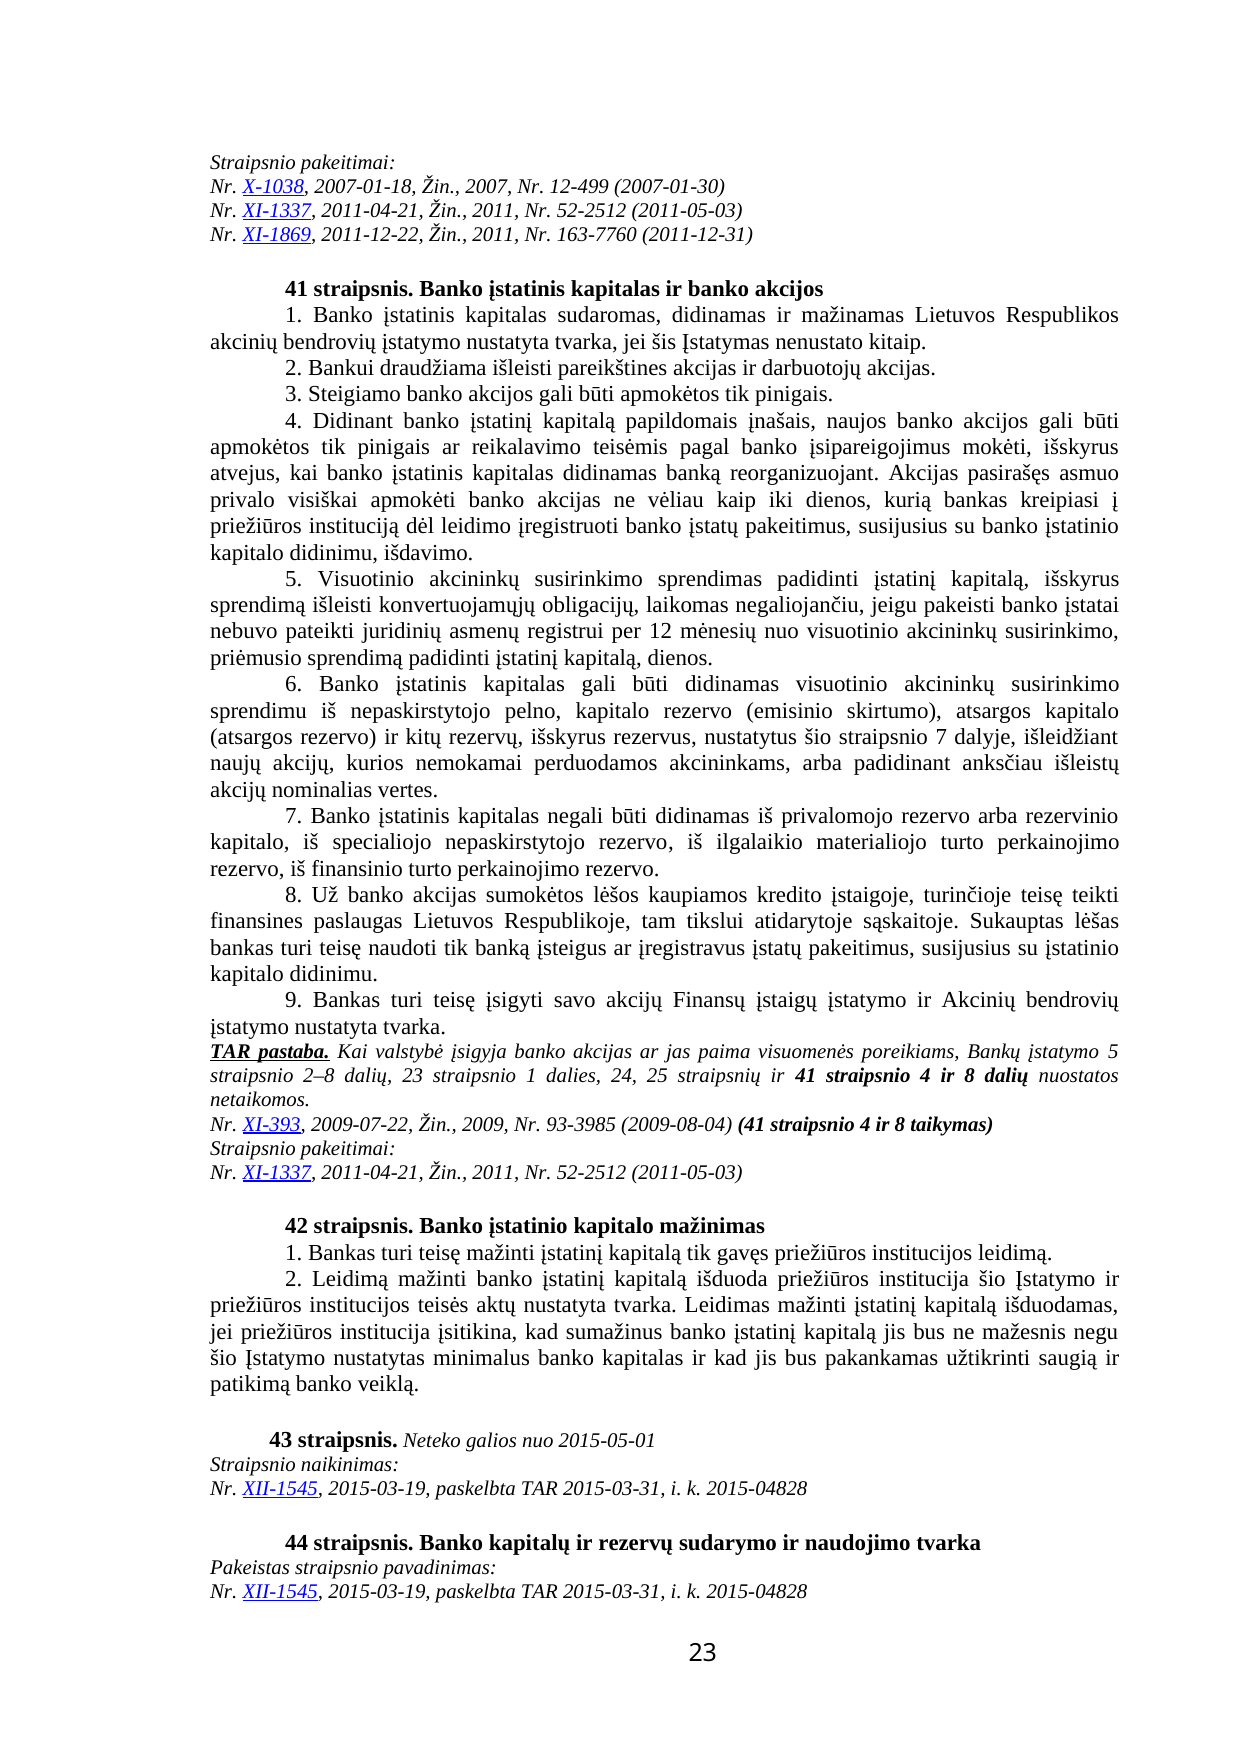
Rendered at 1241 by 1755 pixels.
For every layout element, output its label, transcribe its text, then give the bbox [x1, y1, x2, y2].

text 2. Bankui draudžiama išleisti pareikštines akcijas ir darbuotojų akcijas. [210, 354, 1120, 380]
text 41 straipsnis. Banko įstatinis kapitalas ir banko akcijos [210, 275, 1120, 301]
text Nr. XI-393, 2009-07-22, Žin., 2009, Nr. 93-3985 (2009-08-04) (41 straipsnio 4 ir 8 taikymas) [210, 1111, 1120, 1136]
text 9. Bankas turi teisę įsigyti savo akcijų Finansų įstaigų įstatymo ir Akcinių bendrovių įstatymo nustatyta tvarka. [210, 987, 1120, 1039]
text 43 straipsnis. Neteko galios nuo 2015-05-01 [210, 1426, 1120, 1452]
text 1. Bankas turi teisę mažinti įstatinį kapitalą tik gavęs priežiūros institucijos leidimą. [210, 1239, 1120, 1265]
text Straipsnio pakeitimai: [210, 150, 1120, 174]
text Nr. XI-1869, 2011-12-22, Žin., 2011, Nr. 163-7760 (2011-12-31) [210, 222, 1120, 246]
text Nr. XI-1337, 2011-04-21, Žin., 2011, Nr. 52-2512 (2011-05-03) [210, 198, 1120, 222]
text Nr. XII-1545, 2015-03-19, paskelbta TAR 2015-03-31, i. k. 2015-04828 [210, 1476, 1120, 1500]
text Straipsnio pakeitimai: [210, 1136, 1120, 1159]
text 8. Už banko akcijas sumokėtos lėšos kaupiamos kredito įstaigoje, turinčioje teisę teikti finansines paslaugas Lietuvos Respublikoje, tam tikslui atidarytoje sąskaitoje. Sukauptas lėšas bankas turi teisę naudoti tik banką įsteigus ar įregistravus įstatų pakeitimus, susijusius su įstatinio kapitalo didinimu. [210, 881, 1120, 987]
text 2. Leidimą mažinti banko įstatinį kapitalą išduoda priežiūros institucija šio Įstatymo ir priežiūros institucijos teisės aktų nustatyta tvarka. Leidimas mažinti įstatinį kapitalą išduodamas, jei priežiūros institucija įsitikina, kad sumažinus banko įstatinį kapitalą jis bus ne mažesnis negu šio Įstatymo nustatytas minimalus banko kapitalas ir kad jis bus pakankamas užtikrinti saugią ir patikimą banko veiklą. [210, 1265, 1120, 1397]
text Straipsnio naikinimas: [210, 1452, 1120, 1476]
text 42 straipsnis. Banko įstatinio kapitalo mažinimas [210, 1212, 1120, 1239]
text Nr. X-1038, 2007-01-18, Žin., 2007, Nr. 12-499 (2007-01-30) [210, 174, 1120, 198]
text Pakeistas straipsnio pavadinimas: [210, 1555, 1120, 1579]
text 5. Visuotinio akcininkų susirinkimo sprendimas padidinti įstatinį kapitalą, išskyrus sprendimą išleisti konvertuojamųjų obligacijų, laikomas negaliojančiu, jeigu pakeisti banko įstatai nebuvo pateikti juridinių asmenų registrui per 12 mėnesių nuo visuotinio akcininkų susirinkimo, priėmusio sprendimą padidinti įstatinį kapitalą, dienos. [210, 565, 1120, 670]
text 6. Banko įstatinis kapitalas gali būti didinamas visuotinio akcininkų susirinkimo sprendimu iš nepaskirstytojo pelno, kapitalo rezervo (emisinio skirtumo), atsargos kapitalo (atsargos rezervo) ir kitų rezervų, išskyrus rezervus, nustatytus šio straipsnio 7 dalyje, išleidžiant naujų akcijų, kurios nemokamai perduodamos akcininkams, arba padidinant anksčiau išleistų akcijų nominalias vertes. [210, 670, 1120, 802]
text 3. Steigiamo banko akcijos gali būti apmokėtos tik pinigais. [210, 380, 1120, 407]
text 4. Didinant banko įstatinį kapitalą papildomais įnašais, naujos banko akcijos gali būti apmokėtos tik pinigais ar reikalavimo teisėmis pagal banko įsipareigojimus mokėti, išskyrus atvejus, kai banko įstatinis kapitalas didinamas banką reorganizuojant. Akcijas pasirašęs asmuo privalo visiškai apmokėti banko akcijas ne vėliau kaip iki dienos, kurią bankas kreipiasi į priežiūros instituciją dėl leidimo įregistruoti banko įstatų pakeitimus, susijusius su banko įstatinio kapitalo didinimu, išdavimo. [210, 407, 1120, 565]
text Nr. XI-1337, 2011-04-21, Žin., 2011, Nr. 52-2512 (2011-05-03) [210, 1159, 1120, 1184]
text 7. Banko įstatinis kapitalas negali būti didinamas iš privalomojo rezervo arba rezervinio kapitalo, iš specialiojo nepaskirstytojo rezervo, iš ilgalaikio materialiojo turto perkainojimo rezervo, iš finansinio turto perkainojimo rezervo. [210, 802, 1120, 881]
text 1. Banko įstatinis kapitalas sudaromas, didinamas ir mažinamas Lietuvos Respublikos akcinių bendrovių įstatymo nustatyta tvarka, jei šis Įstatymas nenustato kitaip. [210, 301, 1120, 354]
text Nr. XII-1545, 2015-03-19, paskelbta TAR 2015-03-31, i. k. 2015-04828 [210, 1579, 1120, 1603]
text TAR pastaba. Kai valstybė įsigyja banko akcijas ar jas paima visuomenės poreikiams, Bankų įstatymo 5 straipsnio 2–8 dalių, 23 straipsnio 1 dalies, 24, 25 straipsnių ir 41 straipsnio 4 ir 8 dalių nuostatos netaikomos. [210, 1039, 1120, 1111]
text 44 straipsnis. Banko kapitalų ir rezervų sudarymo ir naudojimo tvarka [210, 1529, 1120, 1555]
